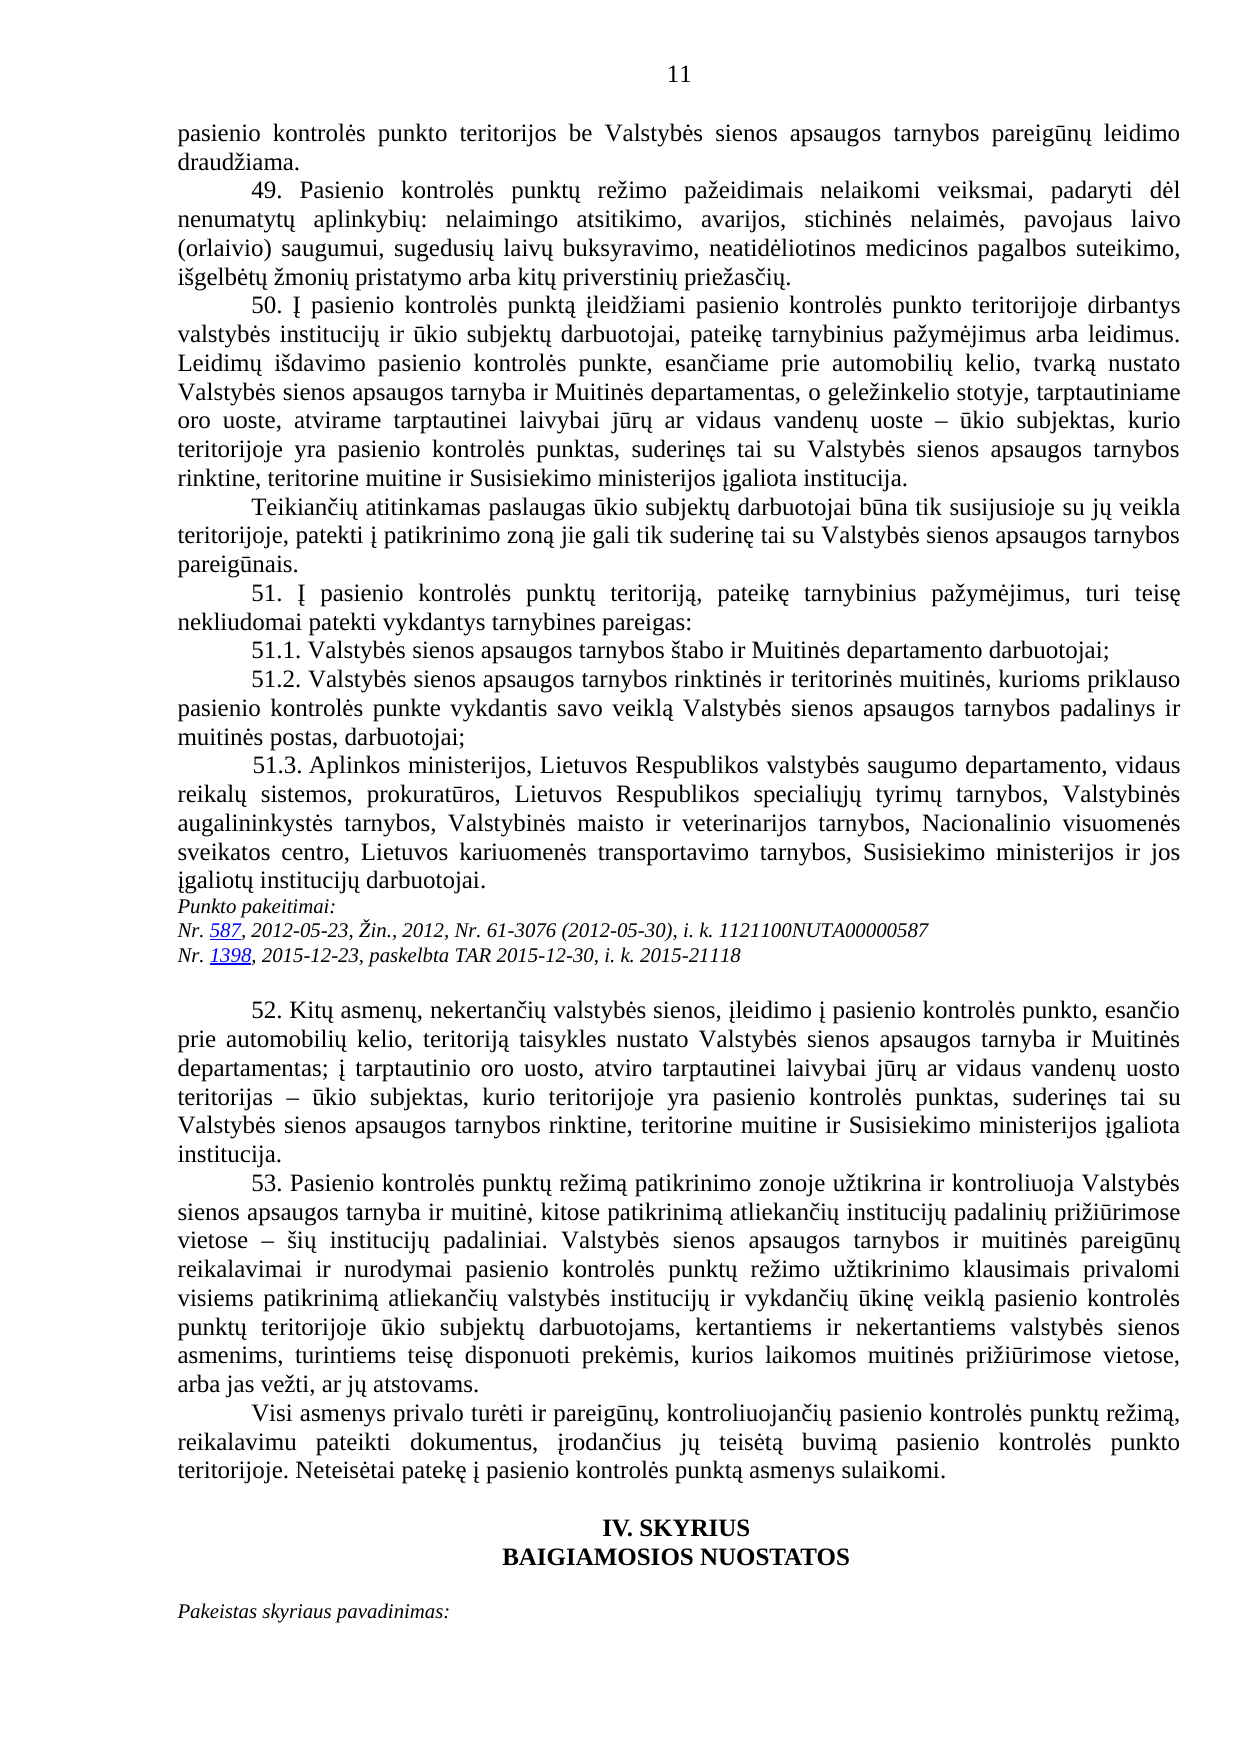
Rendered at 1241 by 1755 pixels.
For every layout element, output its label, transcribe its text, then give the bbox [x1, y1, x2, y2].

text Punkto pakeitimai: [177, 894, 1181, 918]
text Nr. 587, 2012-05-23, Žin., 2012, Nr. 61-3076 (2012-05-30), i. k. 1121100NUTA00000587 [177, 918, 1181, 942]
text 51.2. Valstybės sienos apsaugos tarnybos rinktinės ir teritorinės muitinės, kurioms priklauso pasienio kontrolės punkte vykdantis savo veiklą Valstybės sienos apsaugos tarnybos padalinys ir muitinės postas, darbuotojai; [177, 664, 1181, 751]
text 52. Kitų asmenų, nekertančių valstybės sienos, įleidimo į pasienio kontrolės punkto, esančio prie automobilių kelio, teritoriją taisykles nustato Valstybės sienos apsaugos tarnyba ir Muitinės departamentas; į tarptautinio oro uosto, atviro tarptautinei laivybai jūrų ar vidaus vandenų uosto teritorijas – ūkio subjektas, kurio teritorijoje yra pasienio kontrolės punktas, suderinęs tai su Valstybės sienos apsaugos tarnybos rinktine, teritorine muitine ir Susisiekimo ministerijos įgaliota institucija. [177, 995, 1181, 1168]
text 49. Pasienio kontrolės punktų režimo pažeidimais nelaikomi veiksmai, padaryti dėl nenumatytų aplinkybių: nelaimingo atsitikimo, avarijos, stichinės nelaimės, pavojaus laivo (orlaivio) saugumui, sugedusių laivų buksyravimo, neatidėliotinos medicinos pagalbos suteikimo, išgelbėtų žmonių pristatymo arba kitų priverstinių priežasčių. [177, 176, 1181, 291]
text Teikiančių atitinkamas paslaugas ūkio subjektų darbuotojai būna tik susijusioje su jų veikla teritorijoje, patekti į patikrinimo zoną jie gali tik suderinę tai su Valstybės sienos apsaugos tarnybos pareigūnais. [177, 492, 1181, 578]
text 51.3. Aplinkos ministerijos, Lietuvos Respublikos valstybės saugumo departamento, vidaus reikalų sistemos, prokuratūros, Lietuvos Respublikos specialiųjų tyrimų tarnybos, Valstybinės augalininkystės tarnybos, Valstybinės maisto ir veterinarijos tarnybos, Nacionalinio visuomenės sveikatos centro, Lietuvos kariuomenės transportavimo tarnybos, Susisiekimo ministerijos ir jos įgaliotų institucijų darbuotojai. [177, 751, 1181, 894]
text 53. Pasienio kontrolės punktų režimą patikrinimo zonoje užtikrina ir kontroliuoja Valstybės sienos apsaugos tarnyba ir muitinė, kitose patikrinimą atliekančių institucijų padalinių prižiūrimose vietose – šių institucijų padaliniai. Valstybės sienos apsaugos tarnybos ir muitinės pareigūnų reikalavimai ir nurodymai pasienio kontrolės punktų režimo užtikrinimo klausimais privalomi visiems patikrinimą atliekančių valstybės institucijų ir vykdančių ūkinę veiklą pasienio kontrolės punktų teritorijoje ūkio subjektų darbuotojams, kertantiems ir nekertantiems valstybės sienos asmenims, turintiems teisę disponuoti prekėmis, kurios laikomos muitinės prižiūrimose vietose, arba jas vežti, ar jų atstovams. [177, 1168, 1181, 1398]
text 51. Į pasienio kontrolės punktų teritoriją, pateikę tarnybinius pažymėjimus, turi teisę nekliudomai patekti vykdantys tarnybines pareigas: [177, 578, 1181, 636]
text 51.1. Valstybės sienos apsaugos tarnybos štabo ir Muitinės departamento darbuotojai; [177, 636, 1181, 664]
text Pakeistas skyriaus pavadinimas: [177, 1599, 1181, 1623]
text pasienio kontrolės punkto teritorijos be Valstybės sienos apsaugos tarnybos pareigūnų leidimo draudžiama. [177, 118, 1181, 176]
text Nr. 1398, 2015-12-23, paskelbta TAR 2015-12-30, i. k. 2015-21118 [177, 942, 1181, 967]
text Visi asmenys privalo turėti ir pareigūnų, kontroliuojančių pasienio kontrolės punktų režimą, reikalavimu pateikti dokumentus, įrodančius jų teisėtą buvimą pasienio kontrolės punkto teritorijoje. Neteisėtai patekę į pasienio kontrolės punktą asmenys sulaikomi. [177, 1398, 1181, 1484]
text 50. Į pasienio kontrolės punktą įleidžiami pasienio kontrolės punkto teritorijoje dirbantys valstybės institucijų ir ūkio subjektų darbuotojai, pateikę tarnybinius pažymėjimus arba leidimus. Leidimų išdavimo pasienio kontrolės punkte, esančiame prie automobilių kelio, tvarką nustato Valstybės sienos apsaugos tarnyba ir Muitinės departamentas, o geležinkelio stotyje, tarptautiniame oro uoste, atvirame tarptautinei laivybai jūrų ar vidaus vandenų uoste – ūkio subjektas, kurio teritorijoje yra pasienio kontrolės punktas, suderinęs tai su Valstybės sienos apsaugos tarnybos rinktine, teritorine muitine ir Susisiekimo ministerijos įgaliota institucija. [177, 291, 1181, 492]
text IV. SKYRIUS BAIGIAMOSIOS NUOSTATOS [177, 1513, 1181, 1570]
